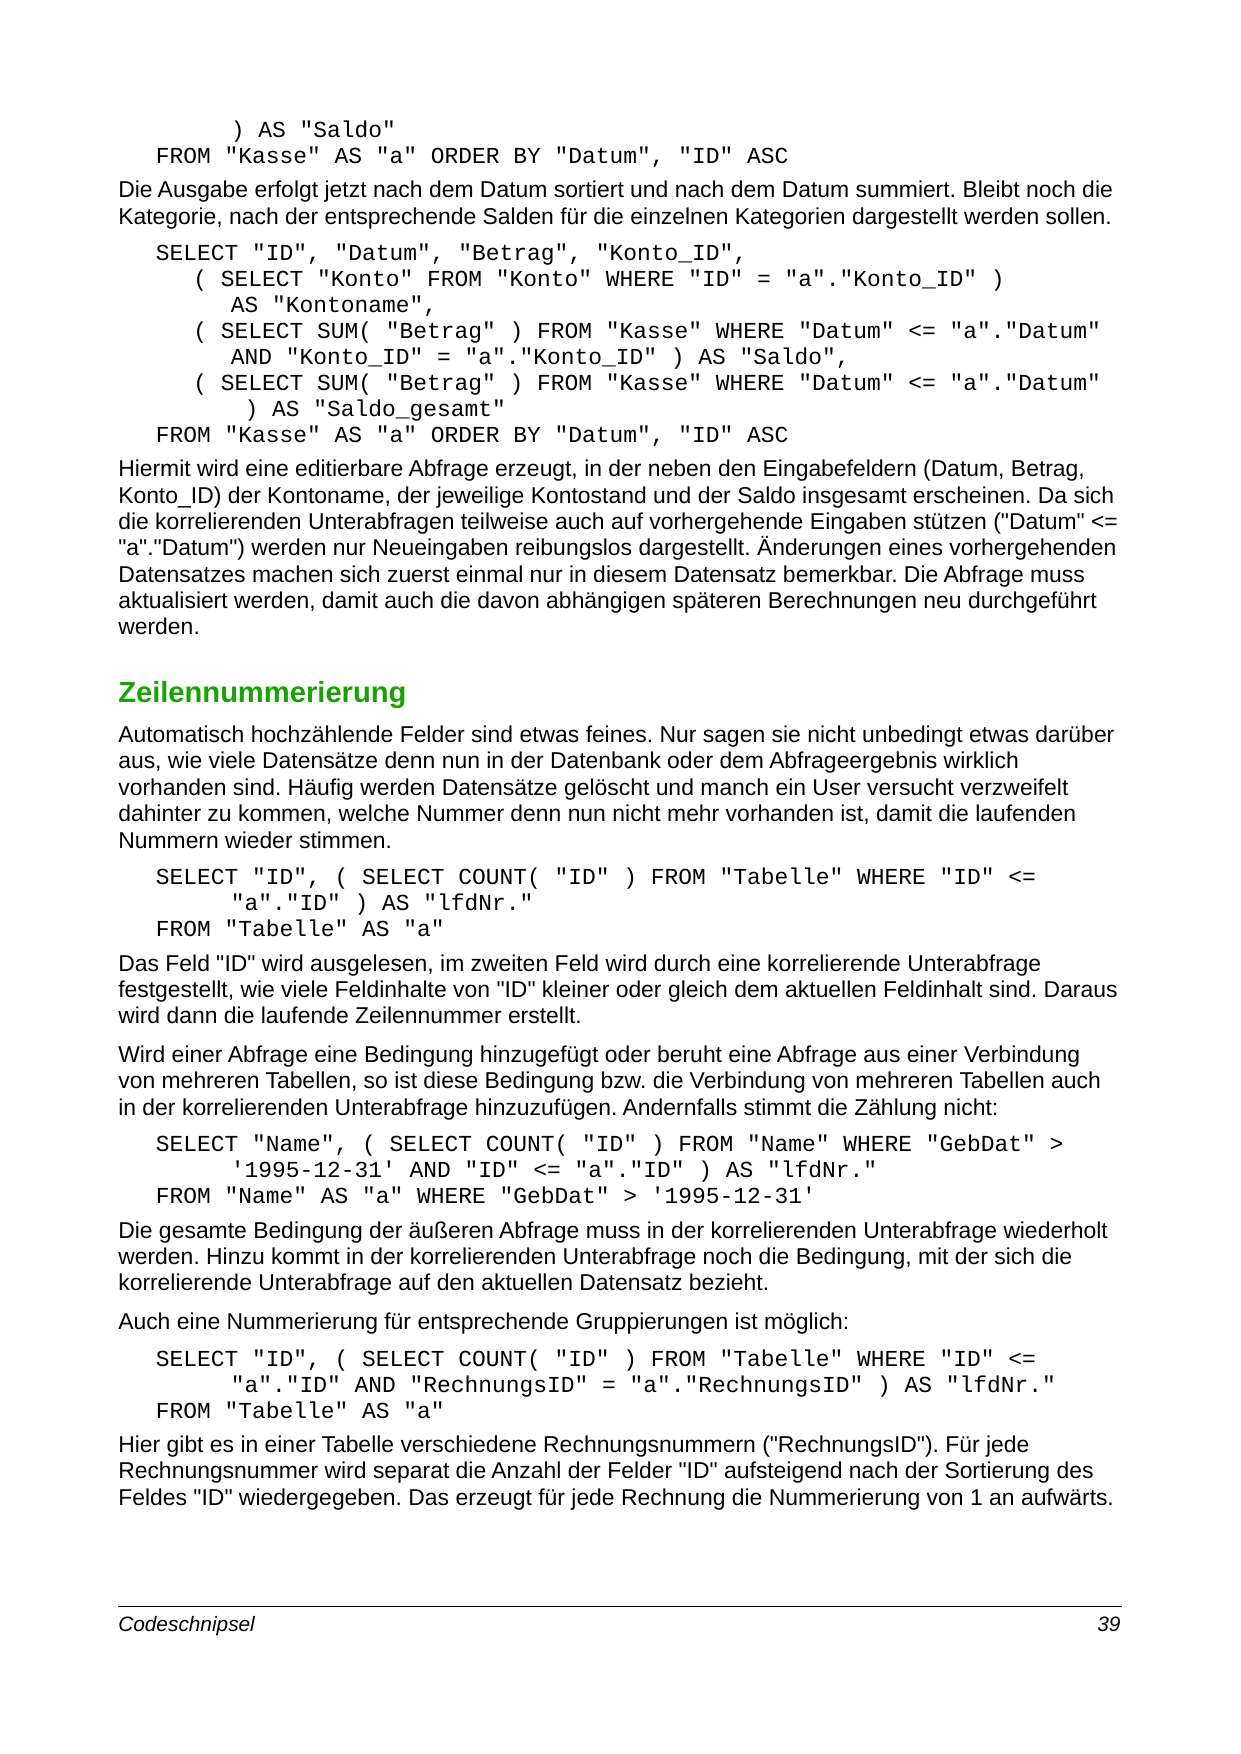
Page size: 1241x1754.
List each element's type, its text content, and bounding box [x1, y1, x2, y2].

text Auch eine Nummerierung für entsprechende Gruppierungen ist möglich: [118, 1308, 1122, 1334]
text Hiermit wird eine editierbare Abfrage erzeugt, in der neben den Eingabefeldern (Datum, Betrag, Konto_ID) der Kontoname, der jeweilige Kontostand und der Saldo insgesamt erscheinen. Da sich die korrelierenden Unterabfragen teilweise auch auf vorhergehende Eingaben stützen ("Datum" <= "a"."Datum") werden nur Neueingaben reibungslos dargestellt. Änderungen eines vorhergehenden Datensatzes machen sich zuerst einmal nur in diesem Datensatz bemerkbar. Die Abfrage muss aktualisiert werden, damit auch die davon abhängigen späteren Berechnungen neu durchgeführt werden. [118, 455, 1122, 640]
text SELECT "Name", ( SELECT COUNT( "ID" ) FROM "Name" WHERE "GebDat" > '1995-12-31' AND "ID" <= "a"."ID" ) AS "lfdNr." FROM "Name" AS "a" WHERE "GebDat" > '1995-12-31' [156, 1133, 1122, 1210]
text SELECT "ID", "Datum", "Betrag", "Konto_ID", [156, 241, 1122, 267]
text Die Ausgabe erfolgt jetzt nach dem Datum sortiert und nach dem Datum summiert. Bleibt noch die Kategorie, nach der entsprechende Salden für die einzelnen Kategorien dargestellt werden sollen. [118, 176, 1122, 229]
text SELECT "ID", ( SELECT COUNT( "ID" ) FROM "Tabelle" WHERE "ID" <= "a"."ID" AND "RechnungsID" = "a"."RechnungsID" ) AS "lfdNr." FROM "Tabelle" AS "a" [156, 1347, 1122, 1425]
text ( SELECT "Konto" FROM "Konto" WHERE "ID" = "a"."Konto_ID" ) AS "Kontoname", [156, 267, 1122, 319]
text Die gesamte Bedingung der äußeren Abfrage muss in der korrelierenden Unterabfrage wiederholt werden. Hinzu kommt in der korrelierenden Unterabfrage noch die Bedingung, mit der sich die korrelierende Unterabfrage auf den aktuellen Datensatz bezieht. [118, 1217, 1122, 1296]
text ) AS "Saldo" FROM "Kasse" AS "a" ORDER BY "Datum", "ID" ASC [156, 118, 1122, 170]
text FROM "Kasse" AS "a" ORDER BY "Datum", "ID" ASC [156, 423, 1122, 449]
text Wird einer Abfrage eine Bedingung hinzugefügt oder beruht eine Abfrage aus einer Verbindung von mehreren Tabellen, so ist diese Bedingung bzw. die Verbindung von mehreren Tabellen auch in der korrelierenden Unterabfrage hinzuzufügen. Andernfalls stimmt die Zählung nicht: [118, 1041, 1122, 1120]
text Das Feld "ID" wird ausgelesen, im zweiten Feld wird durch eine korrelierende Unterabfrage festgestellt, wie viele Feldinhalte von "ID" kleiner oder gleich dem aktuellen Feldinhalt sind. Daraus wird dann die laufende Zeilennummer erstellt. [118, 949, 1122, 1028]
text ( SELECT SUM( "Betrag" ) FROM "Kasse" WHERE "Datum" <= "a"."Datum" ) AS "Saldo_gesamt" [156, 371, 1122, 423]
text SELECT "ID", ( SELECT COUNT( "ID" ) FROM "Tabelle" WHERE "ID" <= "a"."ID" ) AS "lfdNr." FROM "Tabelle" AS "a" [156, 865, 1122, 943]
subtitle Zeilennummerierung [118, 675, 1122, 709]
text ( SELECT SUM( "Betrag" ) FROM "Kasse" WHERE "Datum" <= "a"."Datum" AND "Konto_ID" = "a"."Konto_ID" ) AS "Saldo", [156, 319, 1122, 371]
text Automatisch hochzählende Felder sind etwas feines. Nur sagen sie nicht unbedingt etwas darüber aus, wie viele Datensätze denn nun in der Datenbank oder dem Abfrageergebnis wirklich vorhanden sind. Häufig werden Datensätze gelöscht und manch ein User versucht verzweifelt dahinter zu kommen, welche Nummer denn nun nicht mehr vorhanden ist, damit die laufenden Nummern wieder stimmen. [118, 721, 1122, 853]
text Hier gibt es in einer Tabelle verschiedene Rechnungsnummern ("RechnungsID"). Für jede Rechnungsnummer wird separat die Anzahl der Felder "ID" aufsteigend nach der Sortierung des Feldes "ID" wiedergegeben. Das erzeugt für jede Rechnung die Nummerierung von 1 an aufwärts. [118, 1431, 1122, 1510]
